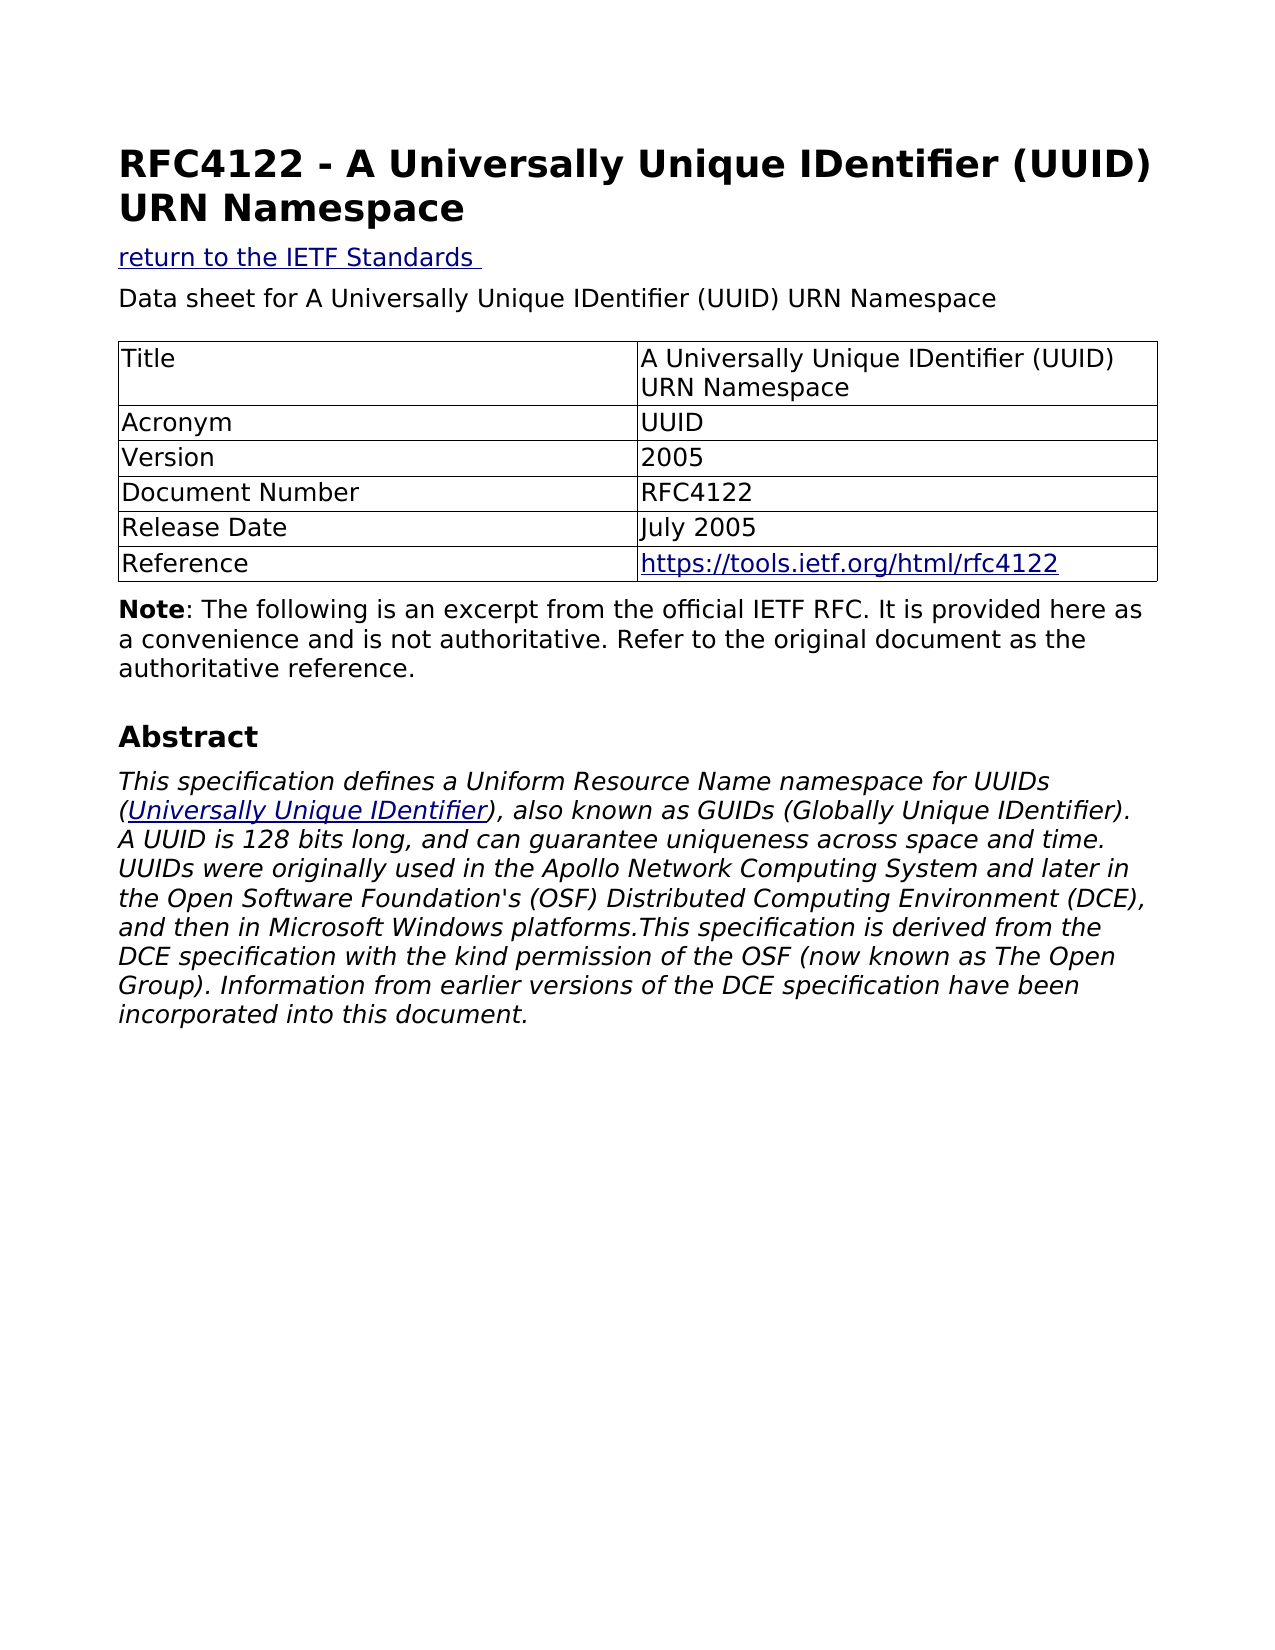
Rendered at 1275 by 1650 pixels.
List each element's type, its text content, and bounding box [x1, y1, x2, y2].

table_cell RFC4122 [638, 477, 1157, 511]
text return to the IETF Standards [118, 243, 1157, 272]
subtitle RFC4122 - A Universally Unique IDentifier (UUID) URN Namespace [118, 143, 1157, 230]
table_cell July 2005 [638, 512, 1157, 546]
table_cell Acronym [119, 406, 637, 440]
text Note: The following is an excerpt from the official IETF RFC. It is provided here as a convenience and is not authoritative. Refer to the original document as the authoritative reference. [118, 596, 1157, 683]
table_cell https://tools.ietf.org/html/rfc4122 [638, 547, 1157, 581]
table_cell Document Number [119, 477, 637, 511]
table_cell Release Date [119, 512, 637, 546]
table_cell Version [119, 441, 637, 476]
table_cell Reference [119, 547, 637, 581]
subtitle Abstract [118, 721, 1157, 755]
table_header A Universally Unique IDentifier (UUID) URN Namespace [638, 342, 1157, 405]
text This specification defines a Uniform Resource Name namespace for UUIDs (Universally Unique IDentifier), also known as GUIDs (Globally Unique IDentifier). A UUID is 128 bits long, and can guarantee uniqueness across space and time. UUIDs were originally used in the Apollo Network Computing System and later in the Open Software Foundation's (OSF) Distributed Computing Environment (DCE), and then in Microsoft Windows platforms.This specification is derived from the DCE specification with the kind permission of the OSF (now known as The Open Group). Information from earlier versions of the DCE specification have been incorporated into this document. [118, 767, 1157, 1030]
table_header Title [119, 342, 637, 405]
table_cell 2005 [638, 441, 1157, 476]
text Data sheet for A Universally Unique IDentifier (UUID) URN Namespace [118, 284, 1157, 314]
table_cell UUID [638, 406, 1157, 440]
